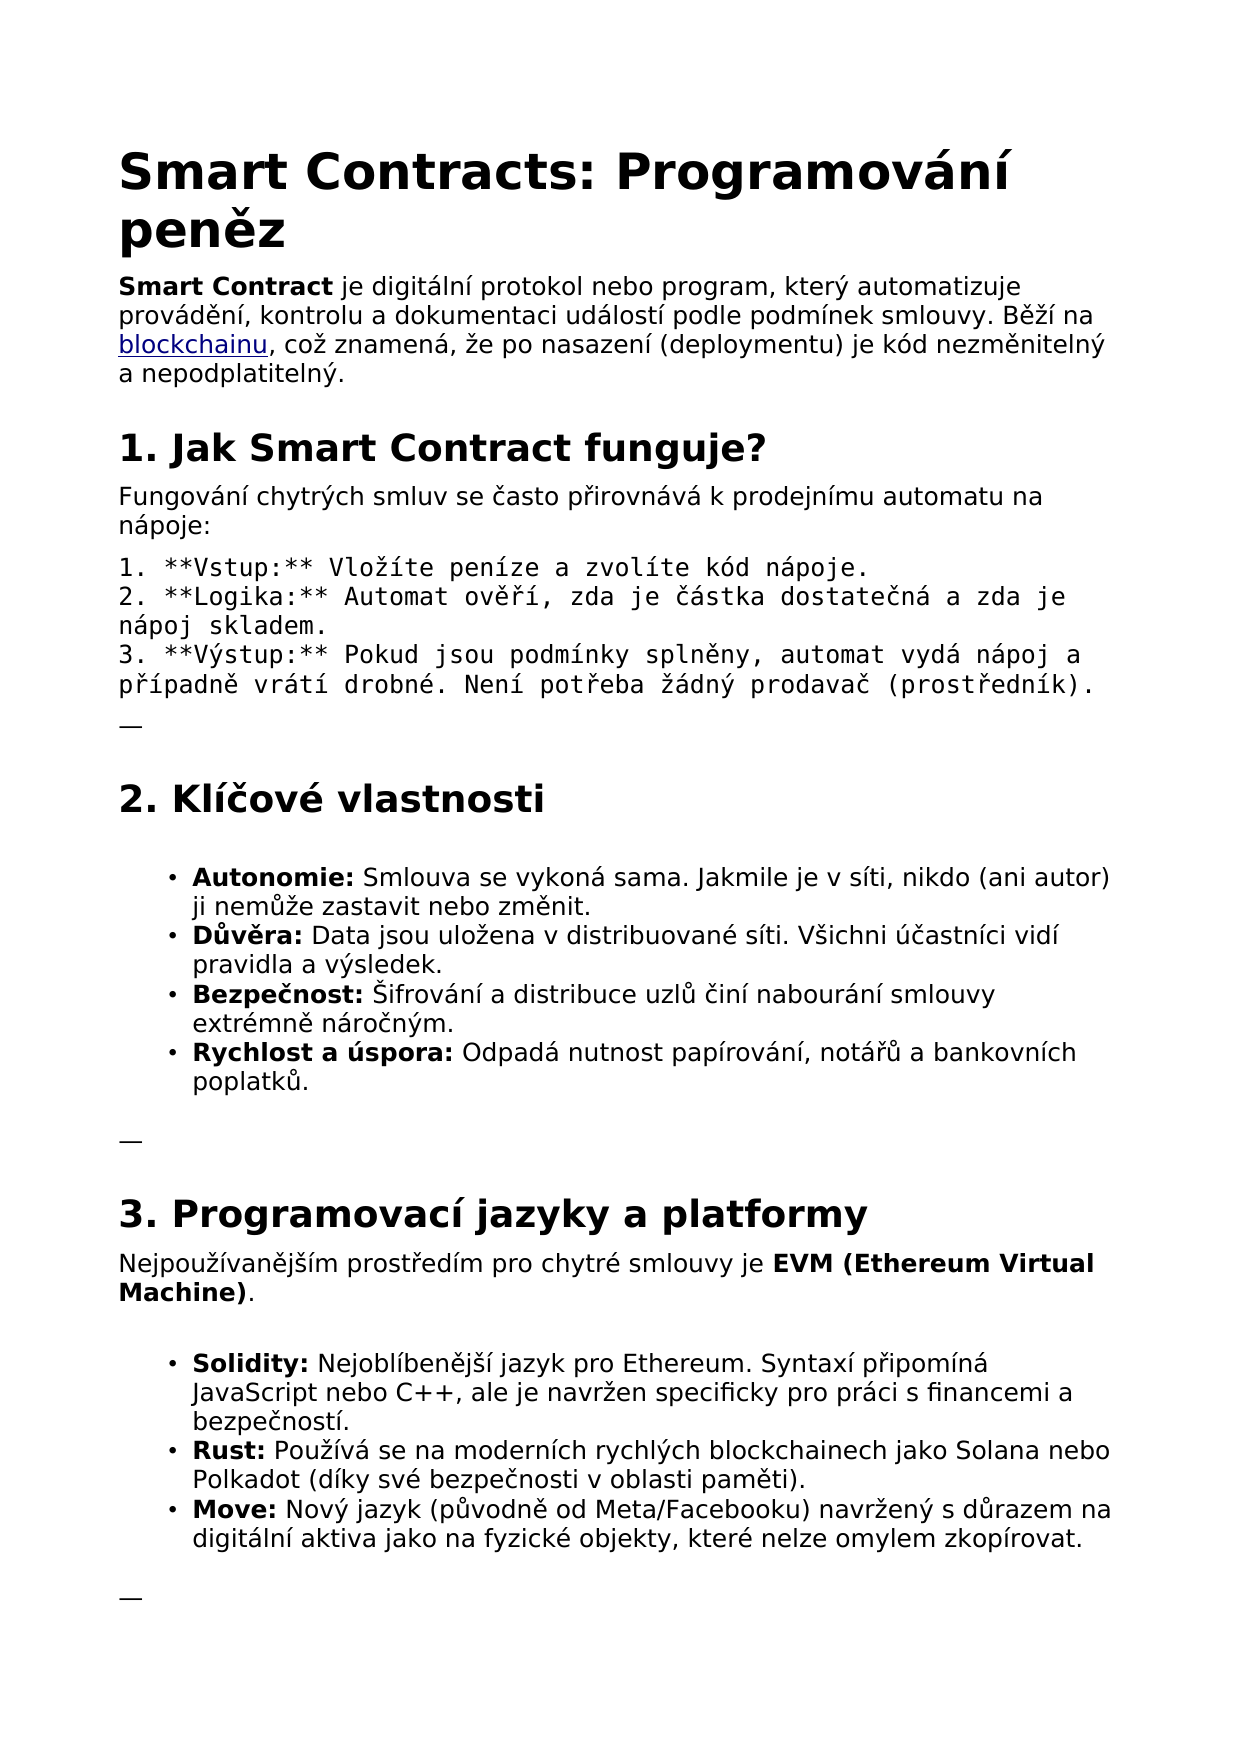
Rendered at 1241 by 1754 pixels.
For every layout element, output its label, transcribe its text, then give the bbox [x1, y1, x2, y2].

list Move: Nový jazyk (původně od Meta/Facebooku) navržený s důrazem na digitální aktiva jako na fyzické objekty, které nelze omylem zkopírovat. [177, 1495, 1122, 1553]
text Nejpoužívanějším prostředím pro chytré smlouvy je EVM (Ethereum Virtual Machine). [118, 1249, 1122, 1307]
subtitle Smart Contracts: Programování peněz [118, 143, 1122, 259]
list Solidity: Nejoblíbenější jazyk pro Ethereum. Syntaxí připomíná JavaScript nebo C++, ale je navržen specificky pro práci s financemi a bezpečností. [177, 1349, 1122, 1437]
list Bezpečnost: Šifrování a distribuce uzlů činí nabourání smlouvy extrémně náročným. [177, 980, 1122, 1038]
text 1. **Vstup:** Vložíte peníze a zvolíte kód nápoje. 2. **Logika:** Automat ověří, zda je částka dostatečná a zda je nápoj skladem. 3. **Výstup:** Pokud jsou podmínky splněny, automat vydá nápoj a případně vrátí drobné. Není potřeba žádný prodavač (prostředník). [118, 553, 1122, 699]
text — [118, 711, 1122, 740]
text — [118, 1126, 1122, 1155]
list Důvěra: Data jsou uložena v distribuované síti. Všichni účastníci vidí pravidla a výsledek. [177, 921, 1122, 980]
text — [118, 1583, 1122, 1612]
list Rust: Používá se na moderních rychlých blockchainech jako Solana nebo Polkadot (díky své bezpečnosti v oblasti paměti). [177, 1437, 1122, 1495]
subtitle 1. Jak Smart Contract funguje? [118, 426, 1122, 470]
text Smart Contract je digitální protokol nebo program, který automatizuje provádění, kontrolu a dokumentaci událostí podle podmínek smlouvy. Běží na blockchainu, což znamená, že po nasazení (deploymentu) je kód nezměnitelný a nepodplatitelný. [118, 272, 1122, 389]
list Autonomie: Smlouva se vykoná sama. Jakmile je v síti, nikdo (ani autor) ji nemůže zastavit nebo změnit. [177, 863, 1122, 921]
subtitle 2. Klíčové vlastnosti [118, 777, 1122, 821]
subtitle 3. Programovací jazyky a platformy [118, 1193, 1122, 1236]
list Rychlost a úspora: Odpadá nutnost papírování, notářů a bankovních poplatků. [177, 1038, 1122, 1096]
text Fungování chytrých smluv se často přirovnává k prodejnímu automatu na nápoje: [118, 482, 1122, 541]
